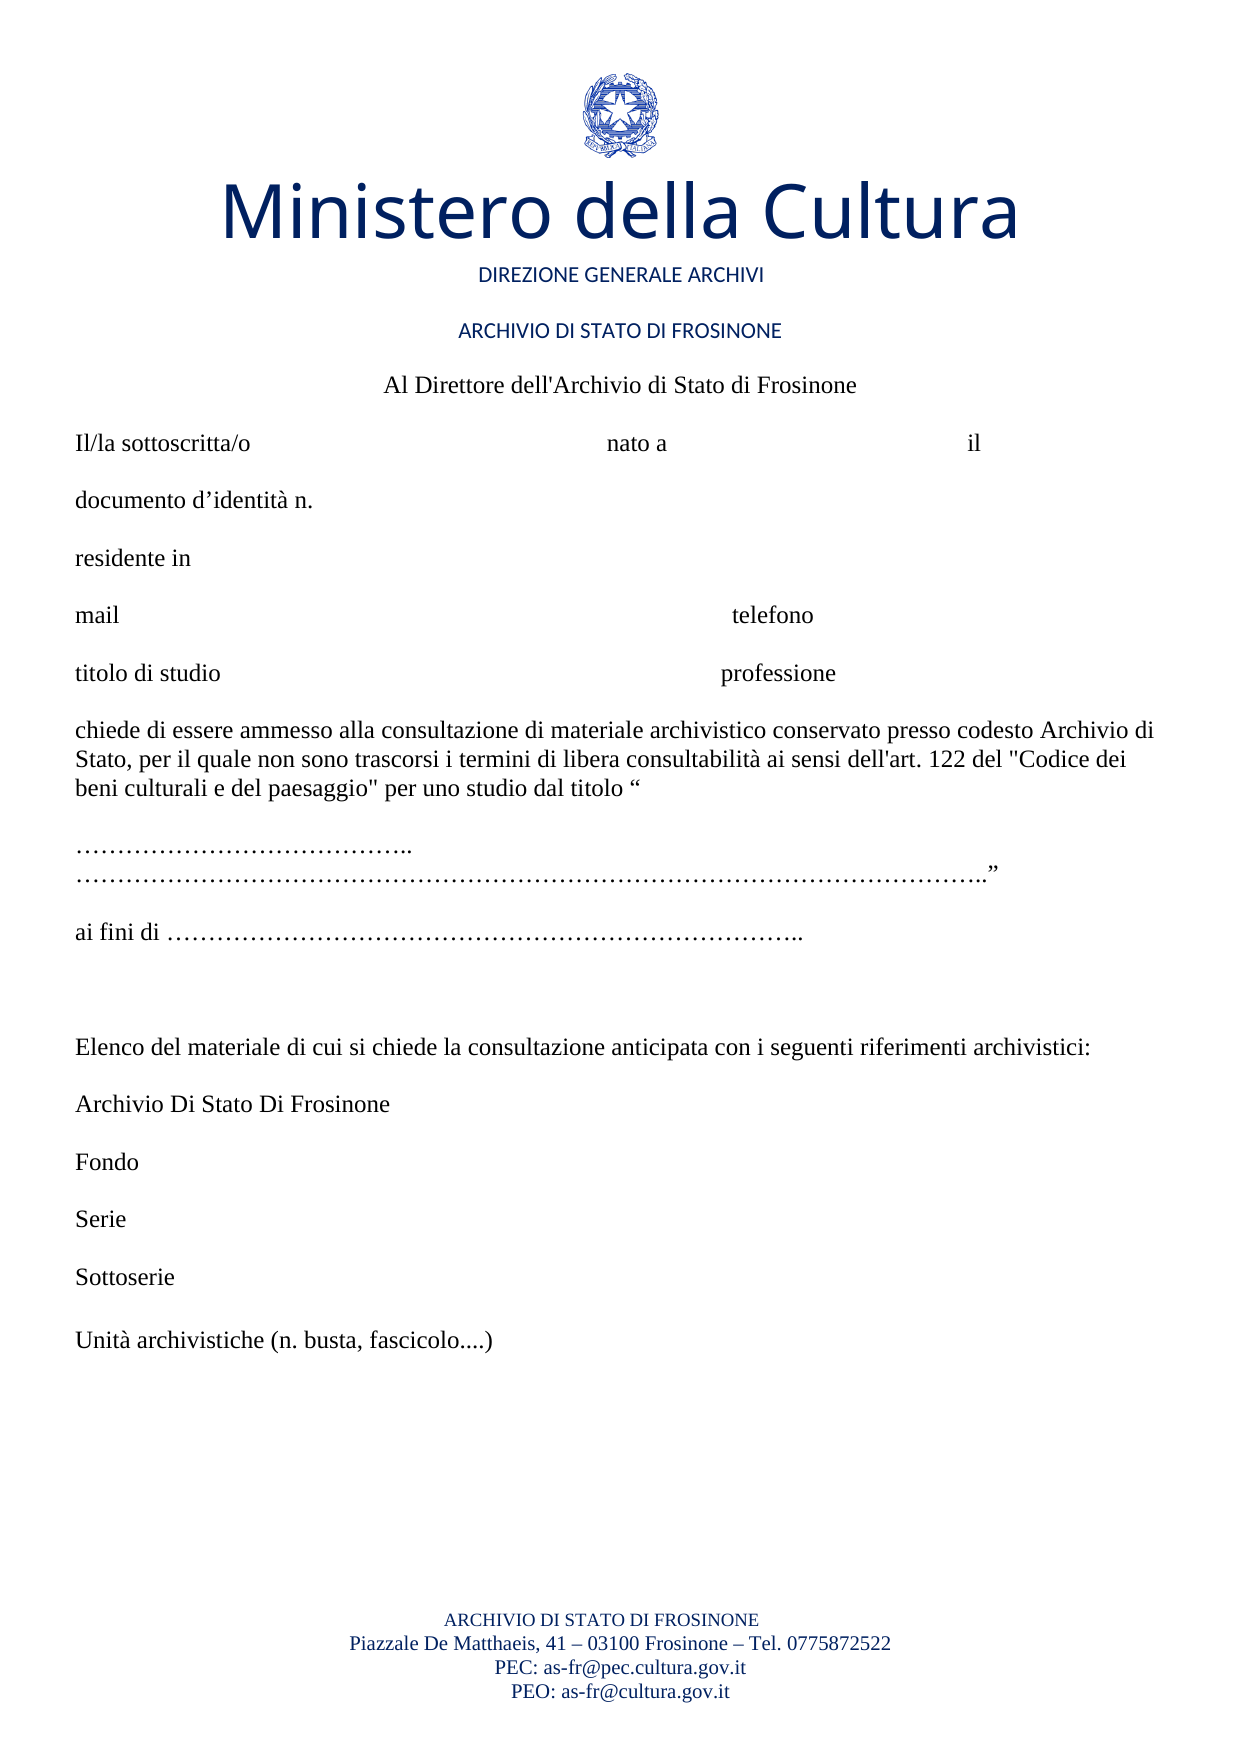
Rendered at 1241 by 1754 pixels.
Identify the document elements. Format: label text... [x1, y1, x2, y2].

text Il/la sottoscritta/o nato a il [75, 428, 1165, 457]
text Serie [75, 1176, 1165, 1233]
text mail telefono [75, 572, 1165, 629]
text residente in [75, 543, 1165, 572]
text titolo di studio professione [75, 629, 1165, 687]
text chiede di essere ammesso alla consultazione di materiale archivistico conservato presso codesto Archivio di Stato, per il quale non sono trascorsi i termini di libera consultabilità ai sensi dell'art. 122 del "Codice dei beni culturali e del paesaggio" per uno studio dal titolo “ [75, 687, 1165, 802]
text Sottoserie [75, 1233, 1165, 1291]
picture [581, 73, 659, 158]
text ………………………………………………………………………………………………..” ai fini di ………………………………………………………………….. [75, 859, 1165, 946]
text Al Direttore dell'Archivio di Stato di Frosinone [75, 371, 1165, 399]
text Fondo [75, 1118, 1165, 1176]
text documento d’identità n. [75, 457, 1165, 514]
text Archivio Di Stato Di Frosinone [75, 1061, 1165, 1118]
text Elenco del materiale di cui si chiede la consultazione anticipata con i seguenti riferimenti archivistici: [75, 1032, 1165, 1061]
text Unità archivistiche (n. busta, fascicolo....) [75, 1291, 1165, 1355]
text ………………………………….. [75, 831, 1165, 859]
